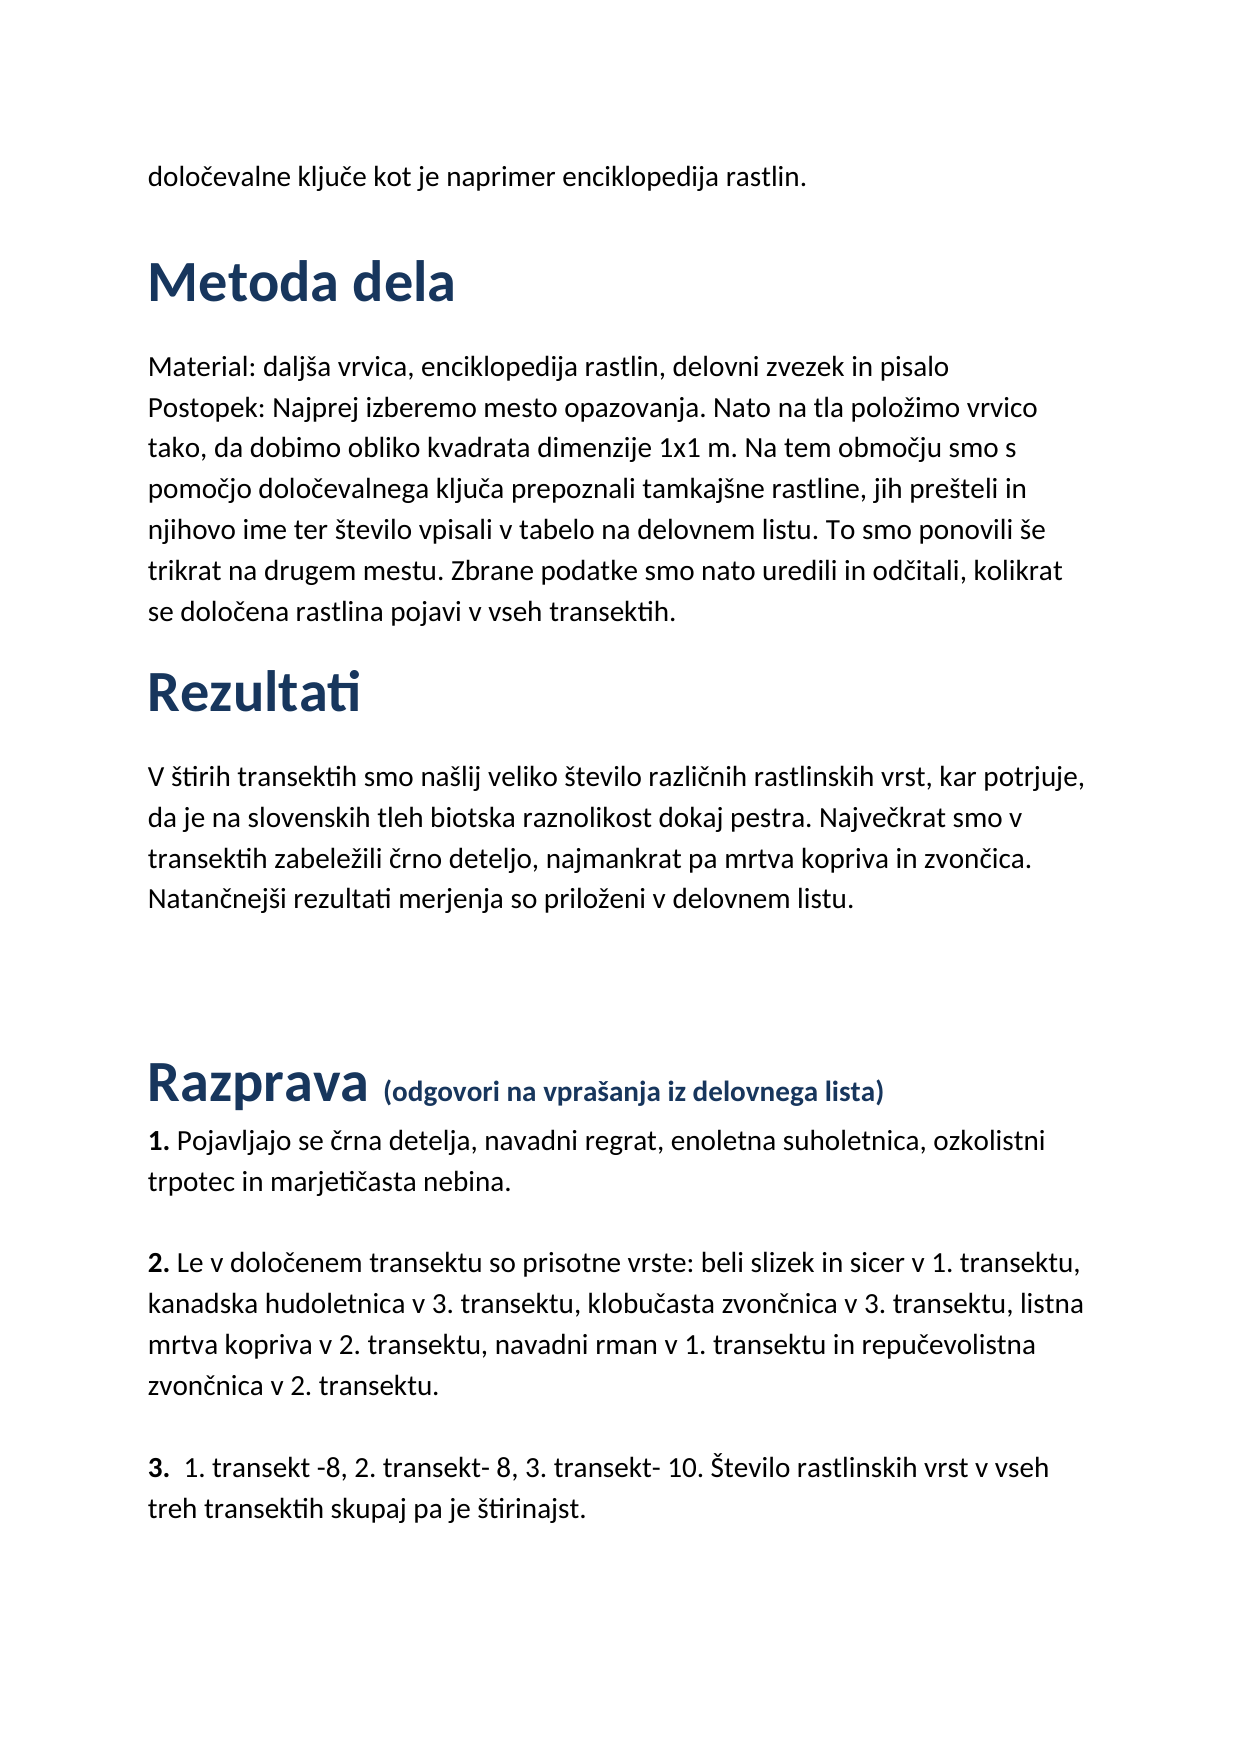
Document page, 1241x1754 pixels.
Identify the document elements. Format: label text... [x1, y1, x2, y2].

text Rezultati [148, 655, 1093, 726]
text Razprava (odgovori na vprašanja iz delovnega lista) 1. Pojavljajo se črna detelja, navadni regrat, enoletna suholetnica, ozkolistni trpotec in marjetičasta nebina. 2. Le v določenem transektu so prisotne vrste: beli slizek in sicer v 1. transektu, kanadska hudoletnica v 3. transektu, klobučasta zvončnica v 3. transektu, listna mrtva kopriva v 2. transektu, navadni rman v 1. transektu in repučevolistna zvončnica v 2. transektu. 3. 1. transekt -8, 2. transekt- 8, 3. transekt- 10. Število rastlinskih vrst v vseh treh transektih skupaj pa je štirinajst. [148, 1045, 1093, 1567]
text V štirih transektih smo našlij veliko število različnih rastlinskih vrst, kar potrjuje, da je na slovenskih tleh biotska raznolikost dokaj pestra. Največkrat smo v transektih zabeležili črno deteljo, najmankrat pa mrtva kopriva in zvončica. Natančnejši rezultati merjenja so priloženi v delovnem listu. [148, 758, 1093, 916]
text določevalne ključe kot je naprimer enciklopedija rastlin. Metoda dela [148, 158, 1093, 316]
text Material: daljša vrvica, enciklopedija rastlin, delovni zvezek in pisalo Postopek: Najprej izberemo mesto opazovanja. Nato na tla položimo vrvico tako, da dobimo obliko kvadrata dimenzije 1x1 m. Na tem območju smo s pomočjo določevalnega ključa prepoznali tamkajšne rastline, jih prešteli in njihovo ime ter število vpisali v tabelo na delovnem listu. To smo ponovili še trikrat na drugem mestu. Zbrane podatke smo nato uredili in odčitali, kolikrat se določena rastlina pojavi v vseh transektih. [148, 348, 1093, 629]
